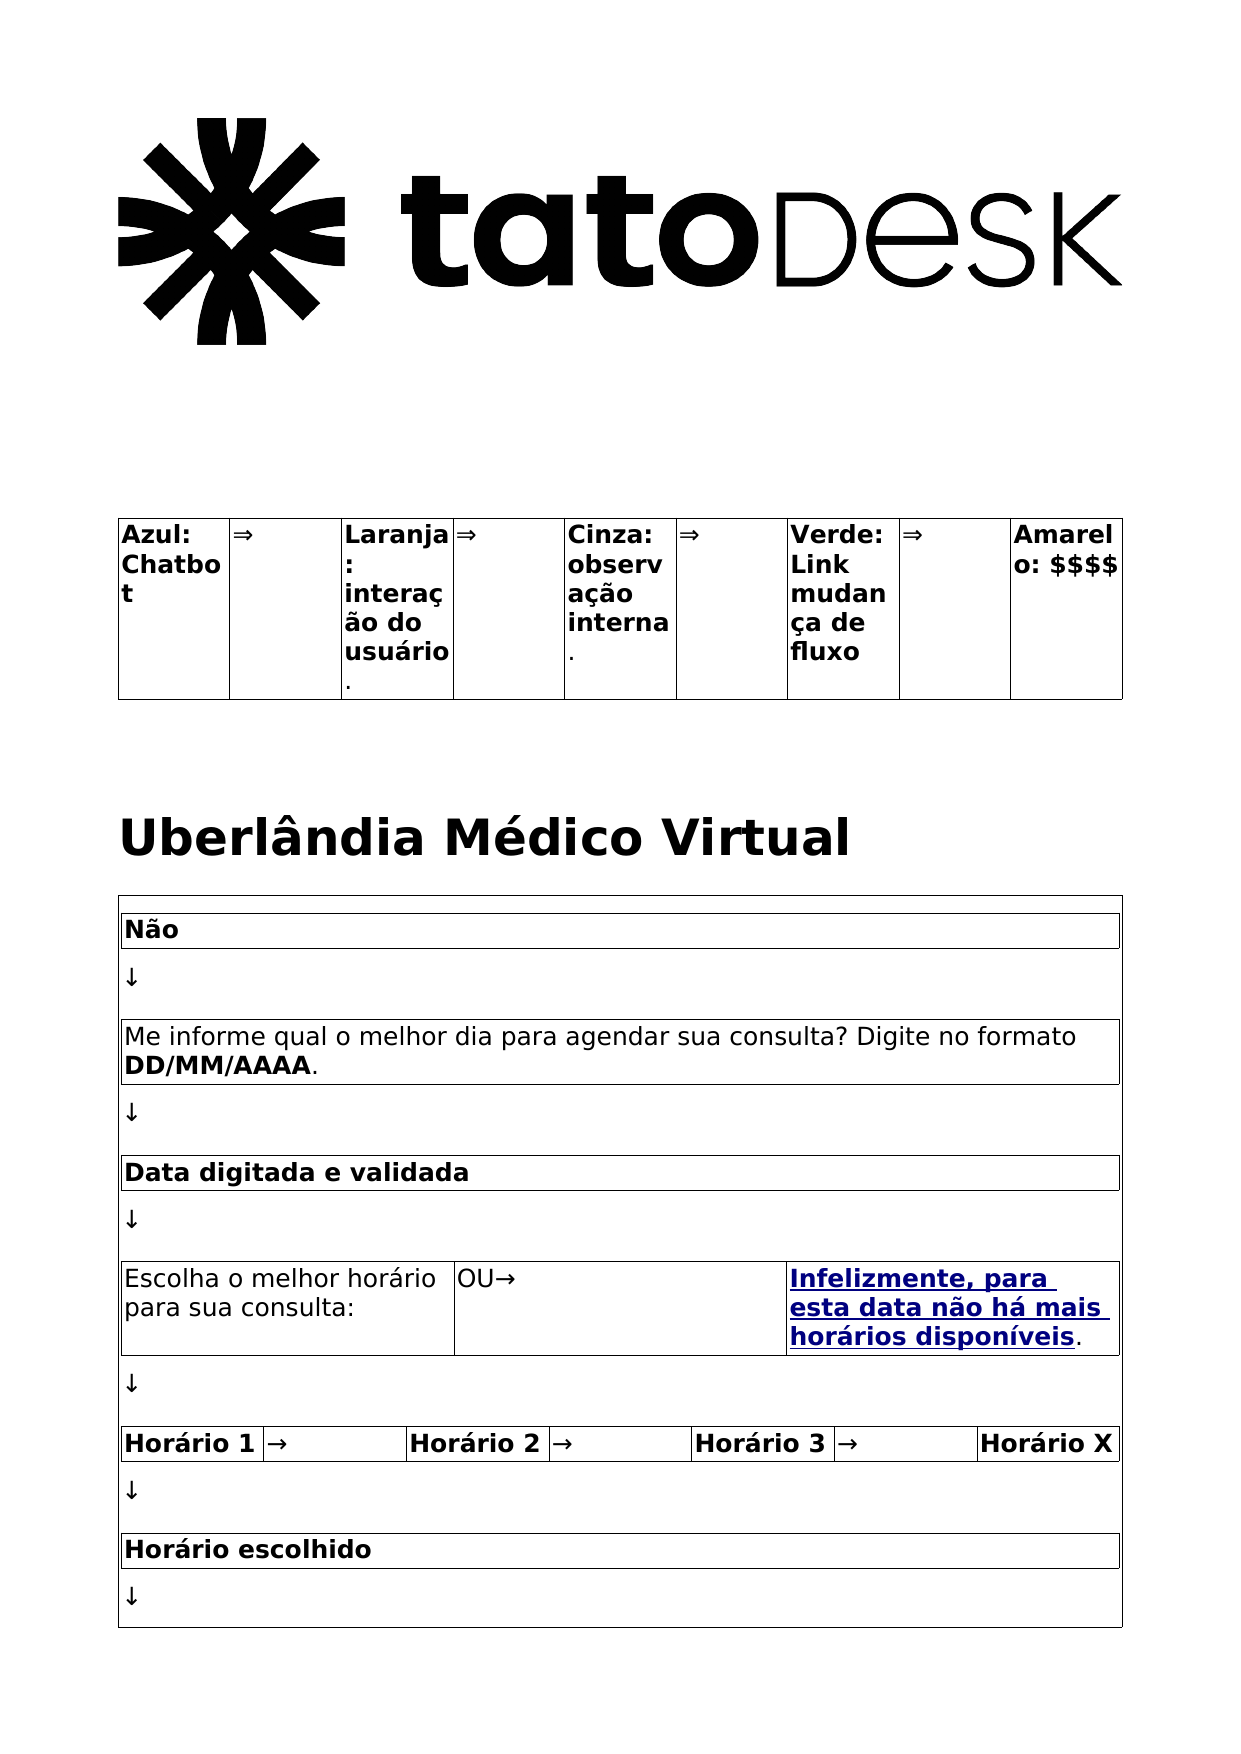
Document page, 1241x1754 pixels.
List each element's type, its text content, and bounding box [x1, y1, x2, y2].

table_header → [264, 1427, 406, 1461]
table_header Laranja: interação do usuário. [342, 519, 453, 699]
table_header Escolha o melhor horário para sua consulta: [122, 1262, 454, 1355]
subtitle Uberlândia Médico Virtual [118, 809, 1122, 868]
table_header ⇒ [230, 519, 341, 699]
table_header ⇒ [454, 519, 564, 699]
table_header Não [122, 914, 1119, 948]
table_header Cinza: observação interna. [565, 519, 676, 699]
table_header Horário 3 [692, 1427, 834, 1461]
table_header → [835, 1427, 977, 1461]
table_header Horário X [978, 1427, 1119, 1461]
picture [118, 118, 1123, 345]
table_header → [550, 1427, 691, 1461]
table_header Horário escolhido [122, 1534, 1119, 1568]
table_header Infelizmente, para esta data não há mais horários disponíveis. [787, 1262, 1119, 1355]
table_header Horário 2 [407, 1427, 549, 1461]
table_header Azul: Chatbot [119, 519, 229, 699]
table_header ⇒ [900, 519, 1010, 699]
table_header Amarelo: $$$$ [1011, 519, 1122, 699]
table_header Horário 1 [122, 1427, 263, 1461]
table_header ↓ ↓ ↓ ↓ ↓ ↓ [119, 896, 1122, 1627]
table_header Verde: Link mudança de fluxo [788, 519, 899, 699]
table_header Data digitada e validada [122, 1156, 1119, 1190]
table_header ⇒ [677, 519, 787, 699]
table_header OU→ [455, 1262, 786, 1355]
table_header Me informe qual o melhor dia para agendar sua consulta? Digite no formato DD/MM/AAAA. [122, 1020, 1119, 1083]
